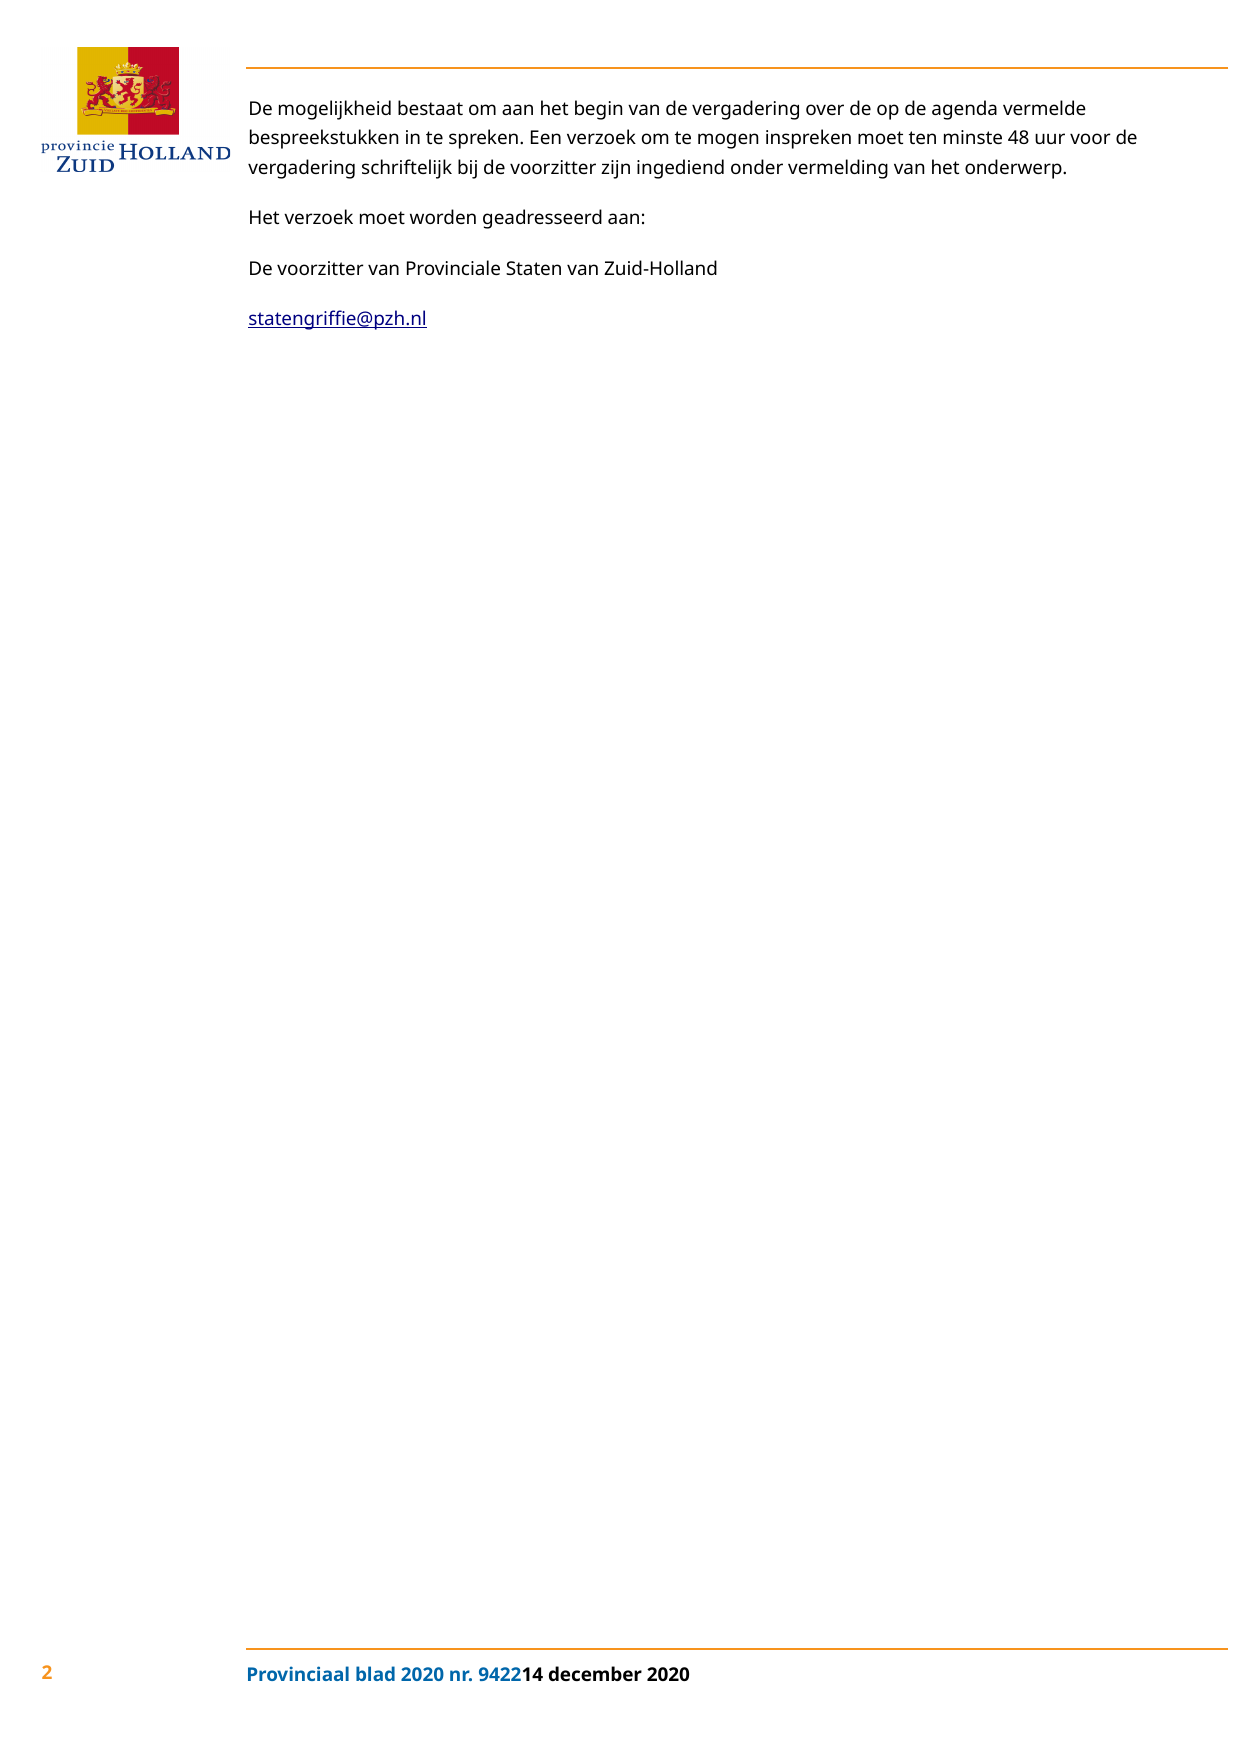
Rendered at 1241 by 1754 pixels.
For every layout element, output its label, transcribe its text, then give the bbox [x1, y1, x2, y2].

picture [41, 47, 231, 172]
text statengriffie@pzh.nl [248, 305, 1152, 331]
text De mogelijkheid bestaat om aan het begin van de vergadering over de op de agenda vermelde bespreekstukken in te spreken. Een verzoek om te mogen inspreken moet ten minste 48 uur voor de vergadering schriftelijk bij de voorzitter zijn ingediend onder vermelding van het onderwerp. [248, 95, 1152, 180]
text De voorzitter van Provinciale Staten van Zuid-Holland [248, 255, 1152, 281]
text Het verzoek moet worden geadresseerd aan: [248, 204, 1152, 230]
